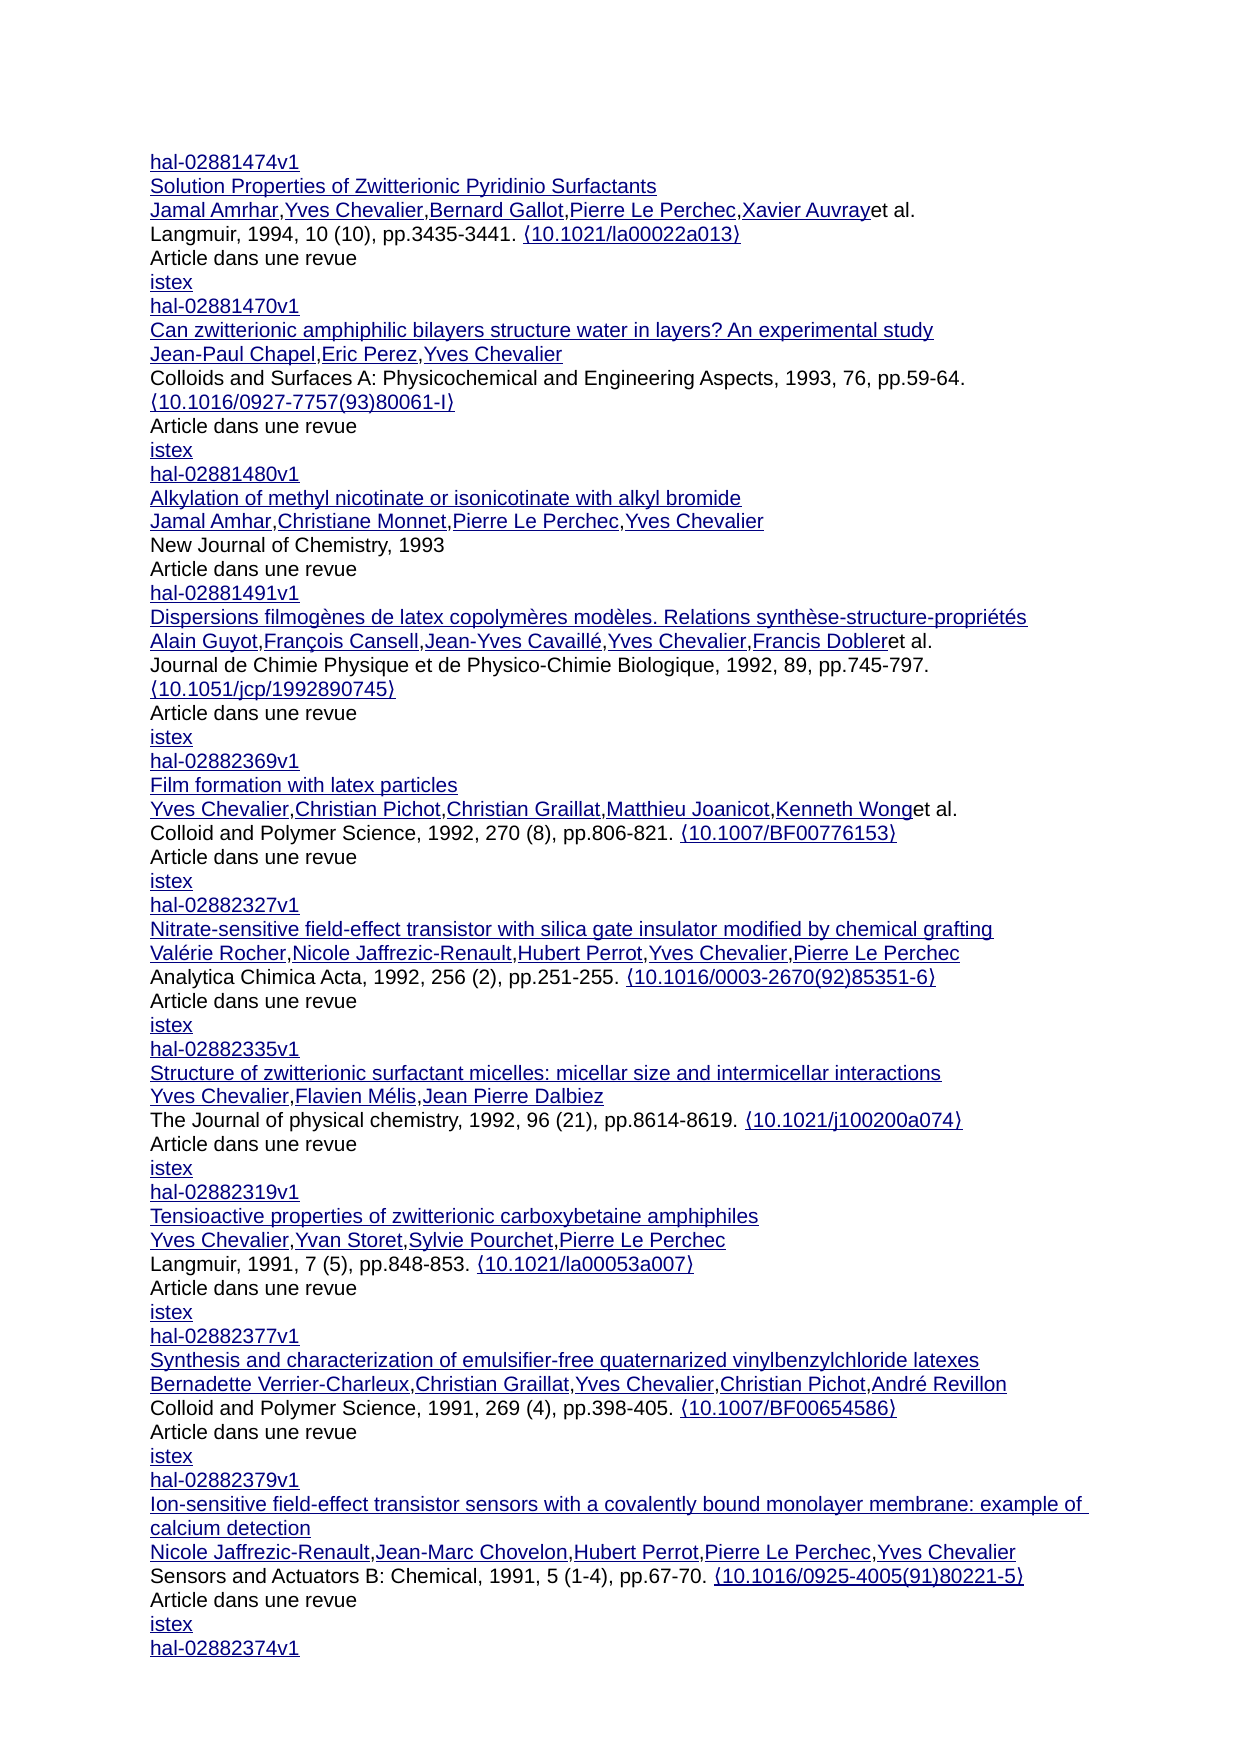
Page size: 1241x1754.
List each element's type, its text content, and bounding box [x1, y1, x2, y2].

table_cell Can zwitterionic amphiphilic bilayers structure water in layers? An experimental study Jean-Paul Chapel,Eric Perez,Yves Chevalier Colloids and Surfaces A: Physicochemical and Engineering Aspects, 1993, 76, pp.59-64. ⟨10.1016/0927-7757(93)80061-I⟩ Article dans une revue istex hal-02881480v1 [150, 318, 1090, 485]
table_cell Alkylation of methyl nicotinate or isonicotinate with alkyl bromide Jamal Amhar,Christiane Monnet,Pierre Le Perchec,Yves Chevalier New Journal of Chemistry, 1993 Article dans une revue hal-02881491v1 [150, 485, 1090, 605]
table_cell Structure of zwitterionic surfactant micelles: micellar size and intermicellar interactions Yves Chevalier,Flavien Mélis,Jean Pierre Dalbiez The Journal of physical chemistry, 1992, 96 (21), pp.8614-8619. ⟨10.1021/j100200a074⟩ Article dans une revue istex hal-02882319v1 [150, 1060, 1090, 1204]
table_cell Synthesis and characterization of emulsifier-free quaternarized vinylbenzylchloride latexes Bernadette Verrier-Charleux,Christian Graillat,Yves Chevalier,Christian Pichot,André Revillon Colloid and Polymer Science, 1991, 269 (4), pp.398-405. ⟨10.1007/BF00654586⟩ Article dans une revue istex hal-02882379v1 [150, 1348, 1090, 1492]
table_cell hal-02881474v1 [150, 150, 1090, 174]
table_cell Nitrate-sensitive field-effect transistor with silica gate insulator modified by chemical grafting Valérie Rocher,Nicole Jaffrezic-Renault,Hubert Perrot,Yves Chevalier,Pierre Le Perchec Analytica Chimica Acta, 1992, 256 (2), pp.251-255. ⟨10.1016/0003-2670(92)85351-6⟩ Article dans une revue istex hal-02882335v1 [150, 917, 1090, 1060]
table_cell Film formation with latex particles Yves Chevalier,Christian Pichot,Christian Graillat,Matthieu Joanicot,Kenneth Wonget al. Colloid and Polymer Science, 1992, 270 (8), pp.806-821. ⟨10.1007/BF00776153⟩ Article dans une revue istex hal-02882327v1 [150, 773, 1090, 917]
table_cell Dispersions filmogènes de latex copolymères modèles. Relations synthèse-structure-propriétés Alain Guyot,François Cansell,Jean-Yves Cavaillé,Yves Chevalier,Francis Dobleret al. Journal de Chimie Physique et de Physico-Chimie Biologique, 1992, 89, pp.745-797. ⟨10.1051/jcp/1992890745⟩ Article dans une revue istex hal-02882369v1 [150, 605, 1090, 773]
table_cell Ion-sensitive field-effect transistor sensors with a covalently bound monolayer membrane: example of calcium detection Nicole Jaffrezic-Renault,Jean-Marc Chovelon,Hubert Perrot,Pierre Le Perchec,Yves Chevalier Sensors and Actuators B: Chemical, 1991, 5 (1-4), pp.67-70. ⟨10.1016/0925-4005(91)80221-5⟩ Article dans une revue istex hal-02882374v1 [150, 1492, 1090, 1659]
table_cell Tensioactive properties of zwitterionic carboxybetaine amphiphiles Yves Chevalier,Yvan Storet,Sylvie Pourchet,Pierre Le Perchec Langmuir, 1991, 7 (5), pp.848-853. ⟨10.1021/la00053a007⟩ Article dans une revue istex hal-02882377v1 [150, 1204, 1090, 1348]
table_cell Solution Properties of Zwitterionic Pyridinio Surfactants Jamal Amrhar,Yves Chevalier,Bernard Gallot,Pierre Le Perchec,Xavier Auvrayet al. Langmuir, 1994, 10 (10), pp.3435-3441. ⟨10.1021/la00022a013⟩ Article dans une revue istex hal-02881470v1 [150, 174, 1090, 318]
